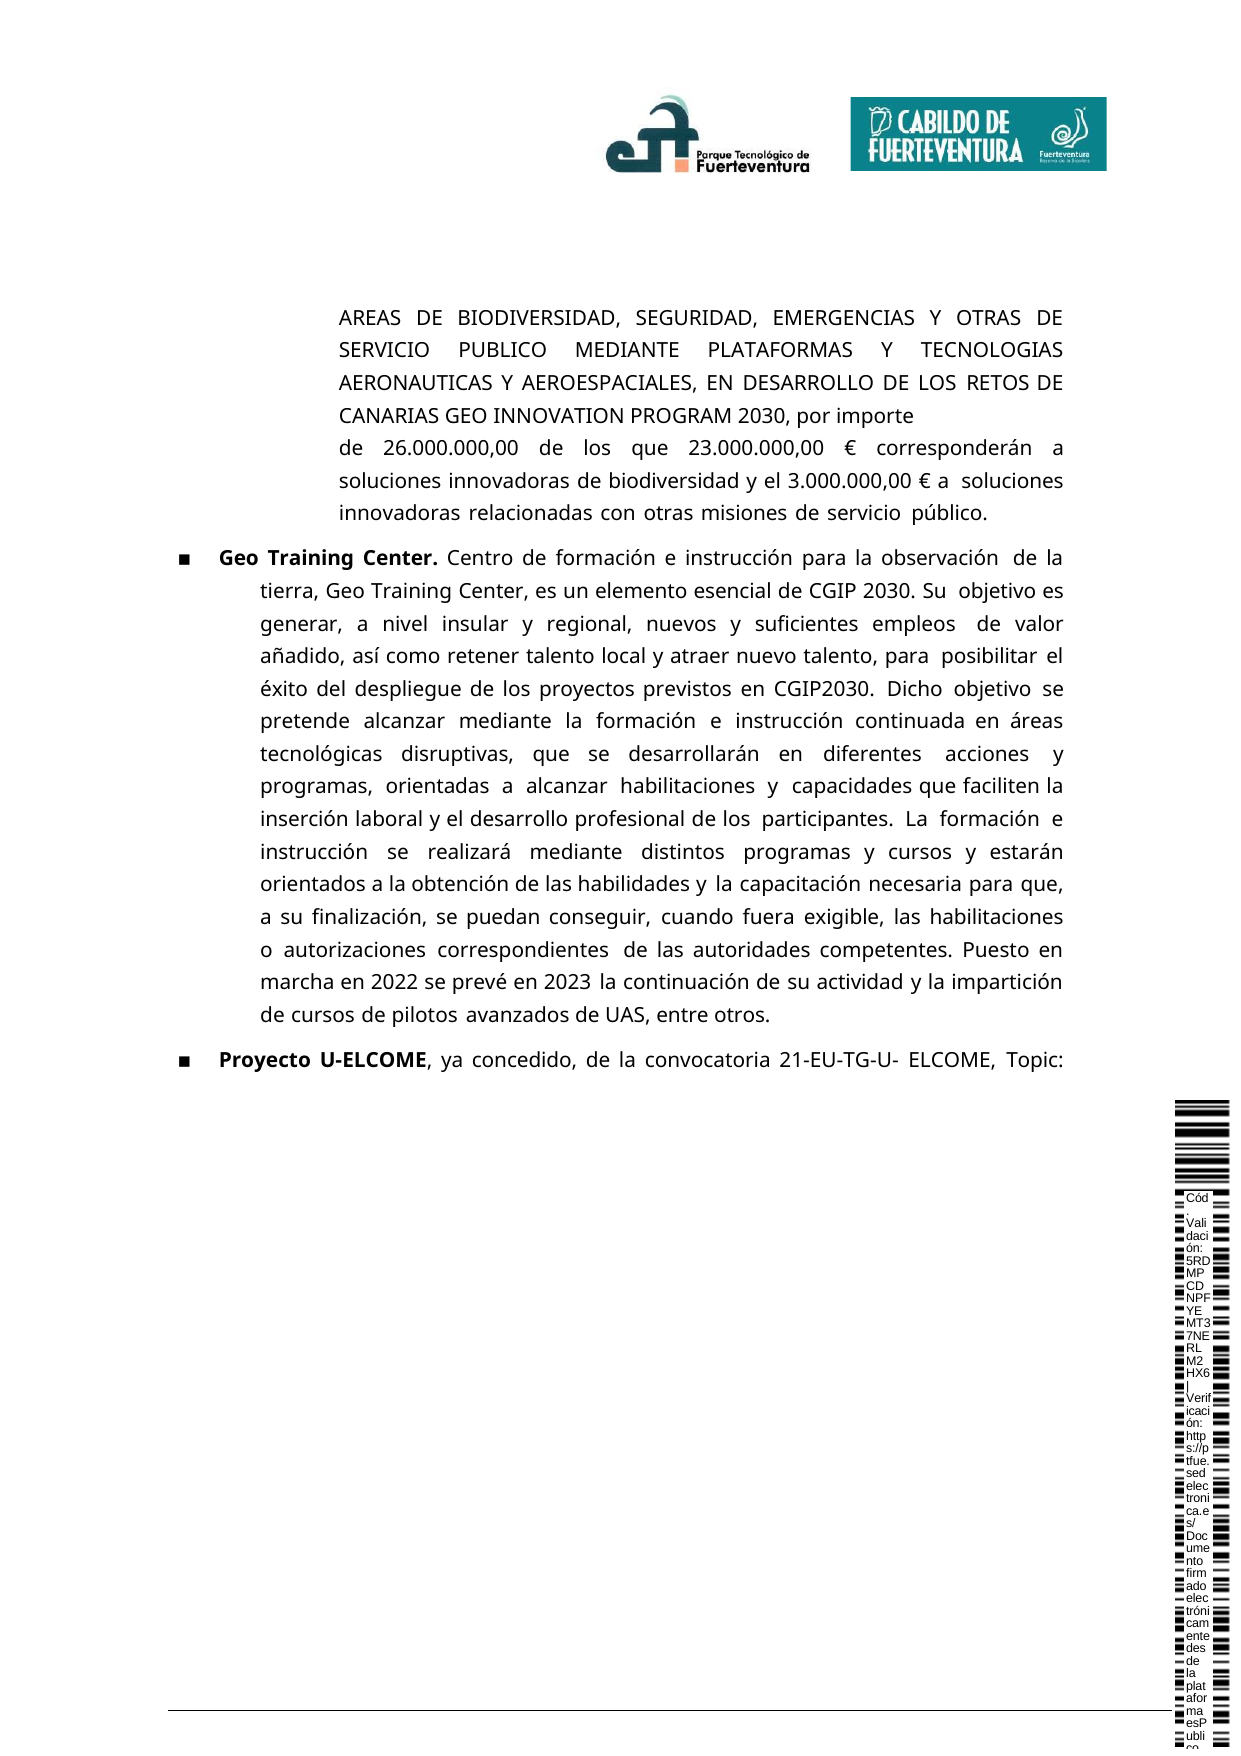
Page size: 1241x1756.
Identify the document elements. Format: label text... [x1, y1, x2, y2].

list Proyecto U-ELCOME, ya concedido, de la convocatoria 21-EU-TG-U- ELCOME, Topic: [177, 1045, 1064, 1073]
list Geo Training Center. Centro de formación e instrucción para la observación de la tierra, Geo Training Center, es un elemento esencial de CGIP 2030. Su objetivo es generar, a nivel insular y regional, nuevos y suficientes empleos de valor añadido, así como retener talento local y atraer nuevo talento, para posibilitar el éxito del despliegue de los proyectos previstos en CGIP2030. Dicho objetivo se pretende alcanzar mediante la formación e instrucción continuada en áreas tecnológicas disruptivas, que se desarrollarán en diferentes acciones y programas, orientadas a alcanzar habilitaciones y capacidades que faciliten la inserción laboral y el desarrollo profesional de los participantes. La formación e instrucción se realizará mediante distintos programas y cursos y estarán orientados a la obtención de las habilidades y la capacitación necesaria para que, a su finalización, se puedan conseguir, cuando fuera exigible, las habilitaciones o autorizaciones correspondientes de las autoridades competentes. Puesto en marcha en 2022 se prevé en 2023 la continuación de su actividad y la impartición de cursos de pilotos avanzados de UAS, entre otros. [177, 543, 1064, 1028]
text AREAS DE BIODIVERSIDAD, SEGURIDAD, EMERGENCIAS Y OTRAS DE SERVICIO PUBLICO MEDIANTE PLATAFORMAS Y TECNOLOGIAS AERONAUTICAS Y AEROESPACIALES, EN DESARROLLO DE LOS RETOS DE CANARIAS GEO INNOVATION PROGRAM 2030, por importe [339, 303, 1063, 429]
list Cód. Validación: 5RDMPCDNPFYEMT37NERLM2HX6 | Verificación: https://ptfue.sedelectronica.es/ Documento firmado electrónicamente desde la plataforma esPublico Gestiona | Página 33 de 43 [1186, 1193, 1211, 1749]
text de 26.000.000,00 de los que 23.000.000,00 € corresponderán a soluciones innovadoras de biodiversidad y el 3.000.000,00 € a soluciones innovadoras relacionadas con otras misiones de servicio público. [339, 433, 1064, 527]
